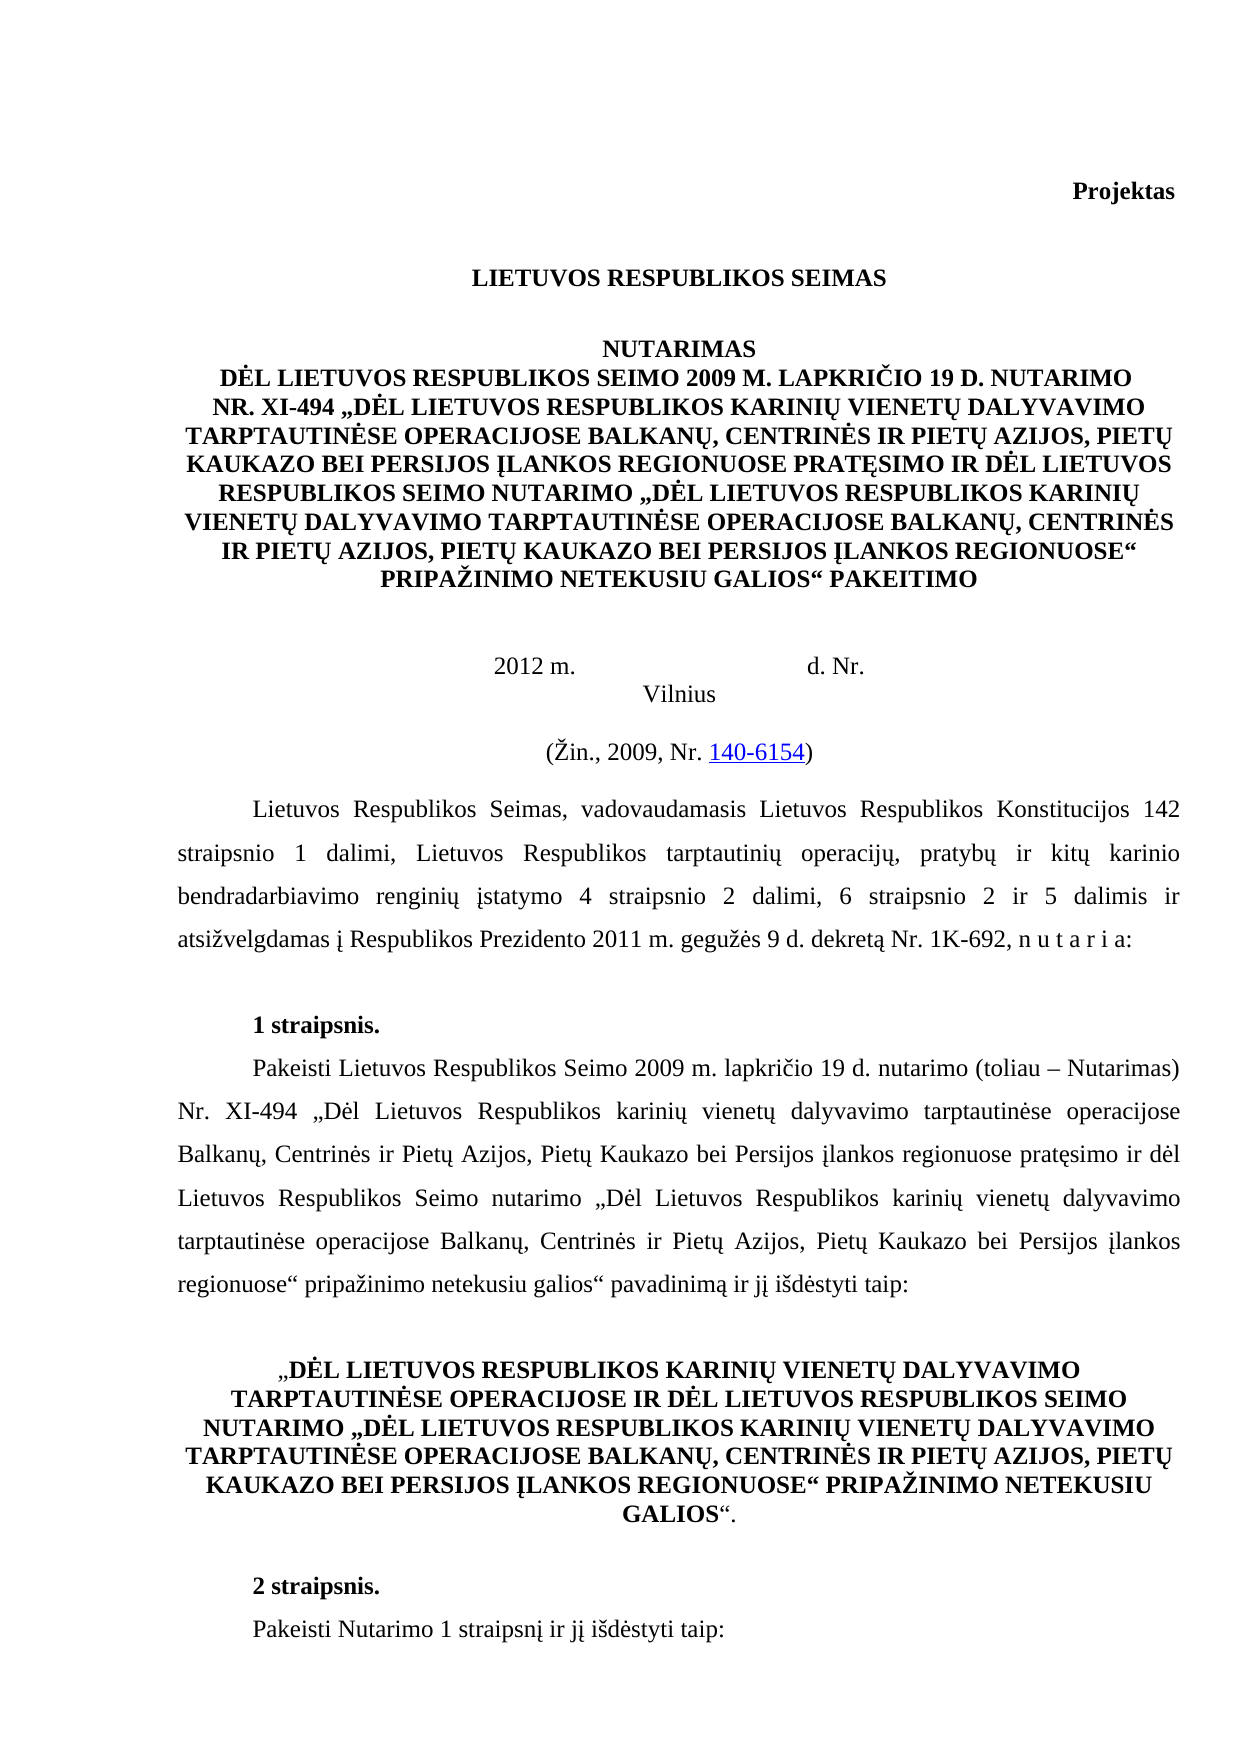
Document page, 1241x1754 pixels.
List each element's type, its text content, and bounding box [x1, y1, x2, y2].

text NR. XI-494 „DĖL LIETUVOS RESPUBLIKOS KARINIŲ VIENETŲ DALYVAVIMO TARPTAUTINĖSE OPERACIJOSE BALKANŲ, CENTRINĖS IR PIETŲ AZIJOS, PIETŲ KAUKAZO BEI PERSIJOS ĮLANKOS REGIONUOSE PRATĘSIMO IR DĖL LIETUVOS RESPUBLIKOS SEIMO NUTARIMO „DĖL LIETUVOS RESPUBLIKOS KARINIŲ VIENETŲ DALYVAVIMO TARPTAUTINĖSE OPERACIJOSE BALKANŲ, CENTRINĖS IR PIETŲ AZIJOS, PIETŲ KAUKAZO BEI PERSIJOS ĮLANKOS REGIONUOSE“ PRIPAŽINIMO NETEKUSIU GALIOS“ PAKEITIMO [177, 392, 1181, 593]
text Vilnius [177, 679, 1181, 708]
text 2 straipsnis. [177, 1571, 1181, 1599]
text 1 straipsnis. [177, 1010, 1181, 1039]
text LIETUVOS RESPUBLIKOS SEIMAS [177, 263, 1181, 291]
text DĖL LIETUVOS RESPUBLIKOS SEIMO 2009 M. LAPKRIČIO 19 D. NUTARIMO [177, 363, 1181, 392]
text Lietuvos Respublikos Seimas, vadovaudamasis Lietuvos Respublikos Konstitucijos 142 straipsnio 1 dalimi, Lietuvos Respublikos tarptautinių operacijų, pratybų ir kitų karinio bendradarbiavimo renginių įstatymo 4 straipsnio 2 dalimi, 6 straipsnio 2 ir 5 dalimis ir atsižvelgdamas į Respublikos Prezidento 2011 m. gegužės 9 d. dekretą Nr. 1K-692, n u t a r i a: [177, 794, 1181, 953]
text Pakeisti Nutarimo 1 straipsnį ir jį išdėstyti taip: [177, 1614, 1181, 1643]
text 2012 m. d. Nr. [177, 651, 1181, 679]
text Pakeisti Lietuvos Respublikos Seimo 2009 m. lapkričio 19 d. nutarimo (toliau – Nutarimas) Nr. XI-494 „Dėl Lietuvos Respublikos karinių vienetų dalyvavimo tarptautinėse operacijose Balkanų, Centrinės ir Pietų Azijos, Pietų Kaukazo bei Persijos įlankos regionuose pratęsimo ir dėl Lietuvos Respublikos Seimo nutarimo „Dėl Lietuvos Respublikos karinių vienetų dalyvavimo tarptautinėse operacijose Balkanų, Centrinės ir Pietų Azijos, Pietų Kaukazo bei Persijos įlankos regionuose“ pripažinimo netekusiu galios“ pavadinimą ir jį išdėstyti taip: [177, 1053, 1181, 1298]
text „DĖL LIETUVOS RESPUBLIKOS KARINIŲ VIENETŲ DALYVAVIMO TARPTAUTINĖSE OPERACIJOSE IR DĖL LIETUVOS RESPUBLIKOS SEIMO NUTARIMO „DĖL LIETUVOS RESPUBLIKOS KARINIŲ VIENETŲ DALYVAVIMO TARPTAUTINĖSE OPERACIJOSE BALKANŲ, CENTRINĖS IR PIETŲ AZIJOS, PIETŲ KAUKAZO BEI PERSIJOS ĮLANKOS REGIONUOSE“ PRIPAŽINIMO NETEKUSIU GALIOS“. [177, 1355, 1181, 1528]
text (Žin., 2009, Nr. 140-6154) [177, 737, 1181, 766]
text Projektas [177, 176, 1181, 205]
text NUTARIMAS [177, 334, 1181, 363]
